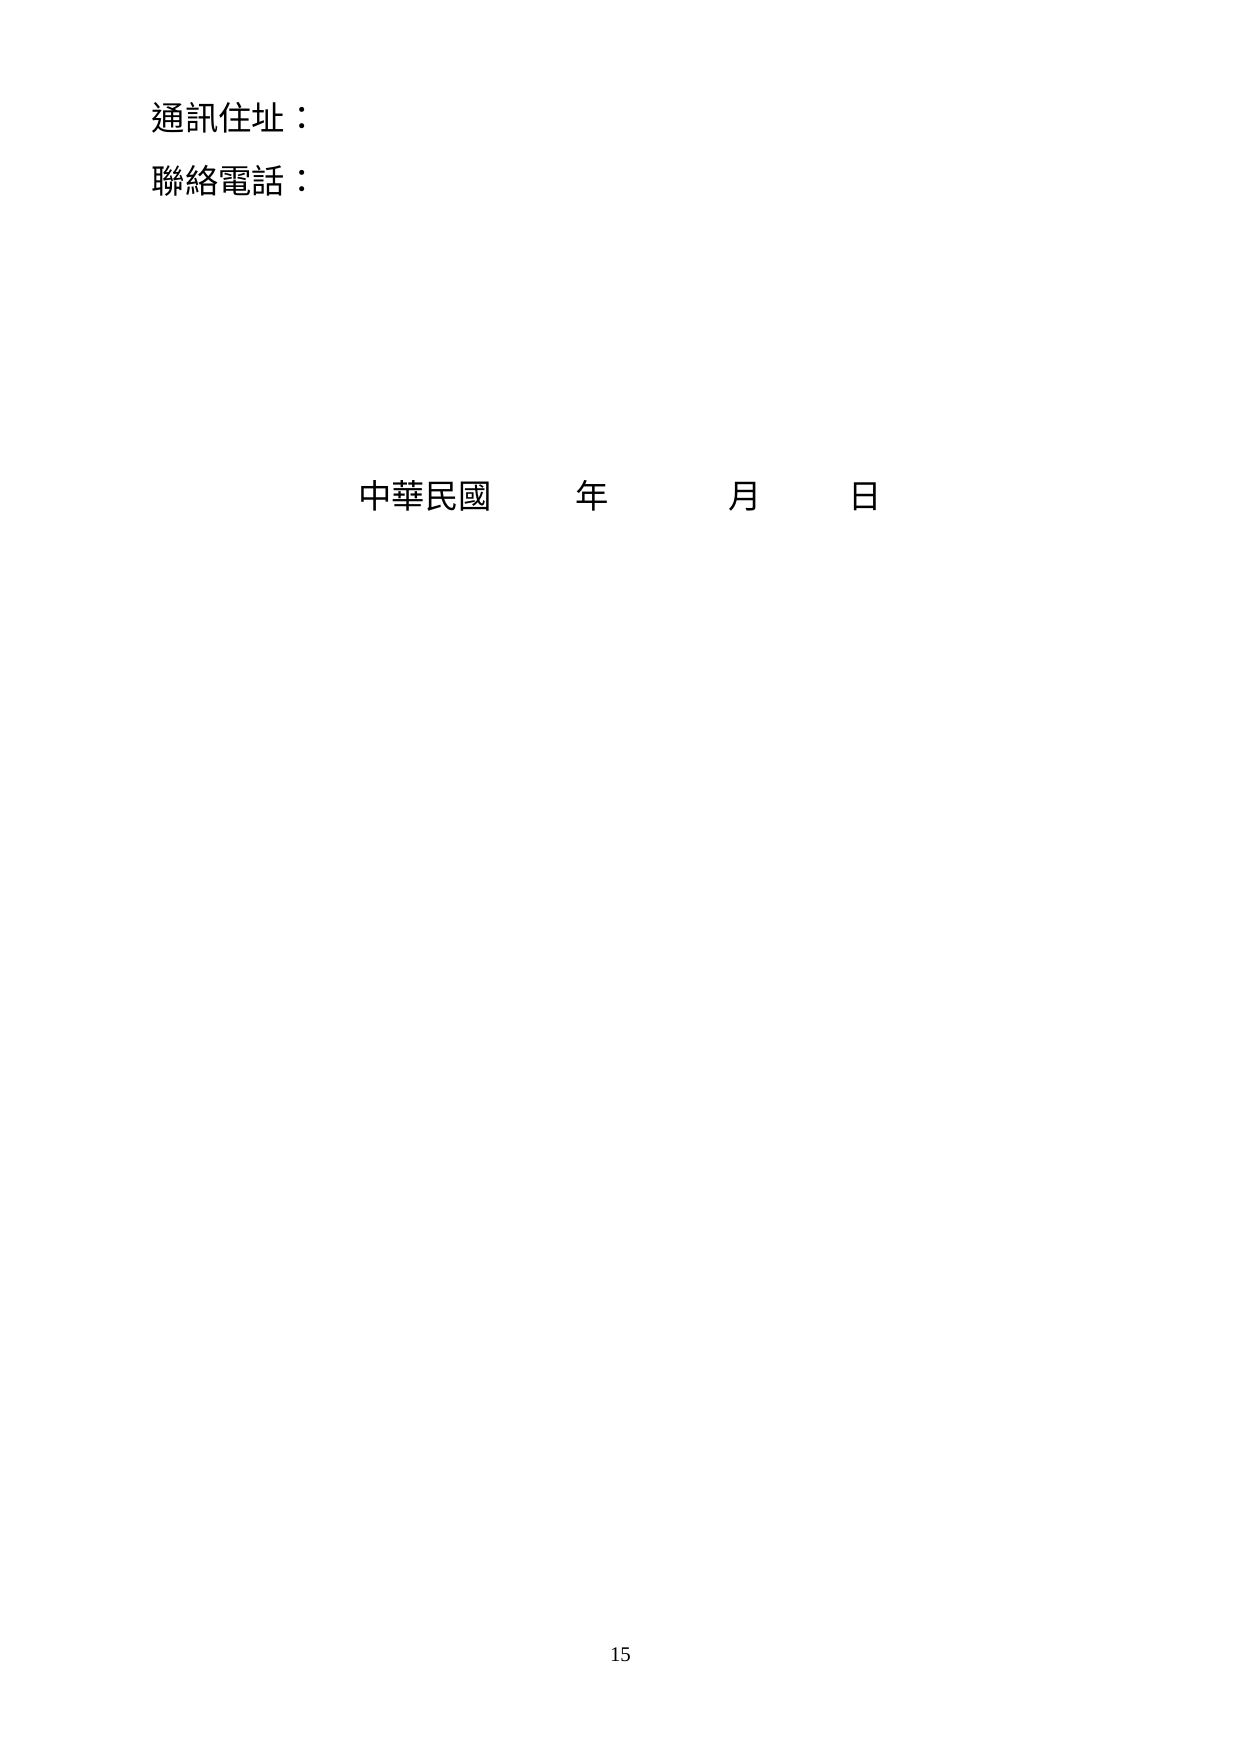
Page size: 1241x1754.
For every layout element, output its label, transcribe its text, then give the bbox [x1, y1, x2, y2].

text 通訊住址： [118, 77, 1122, 140]
text 聯絡電話： [118, 140, 1122, 202]
text 中華民國 年 月 日 [118, 452, 1122, 515]
